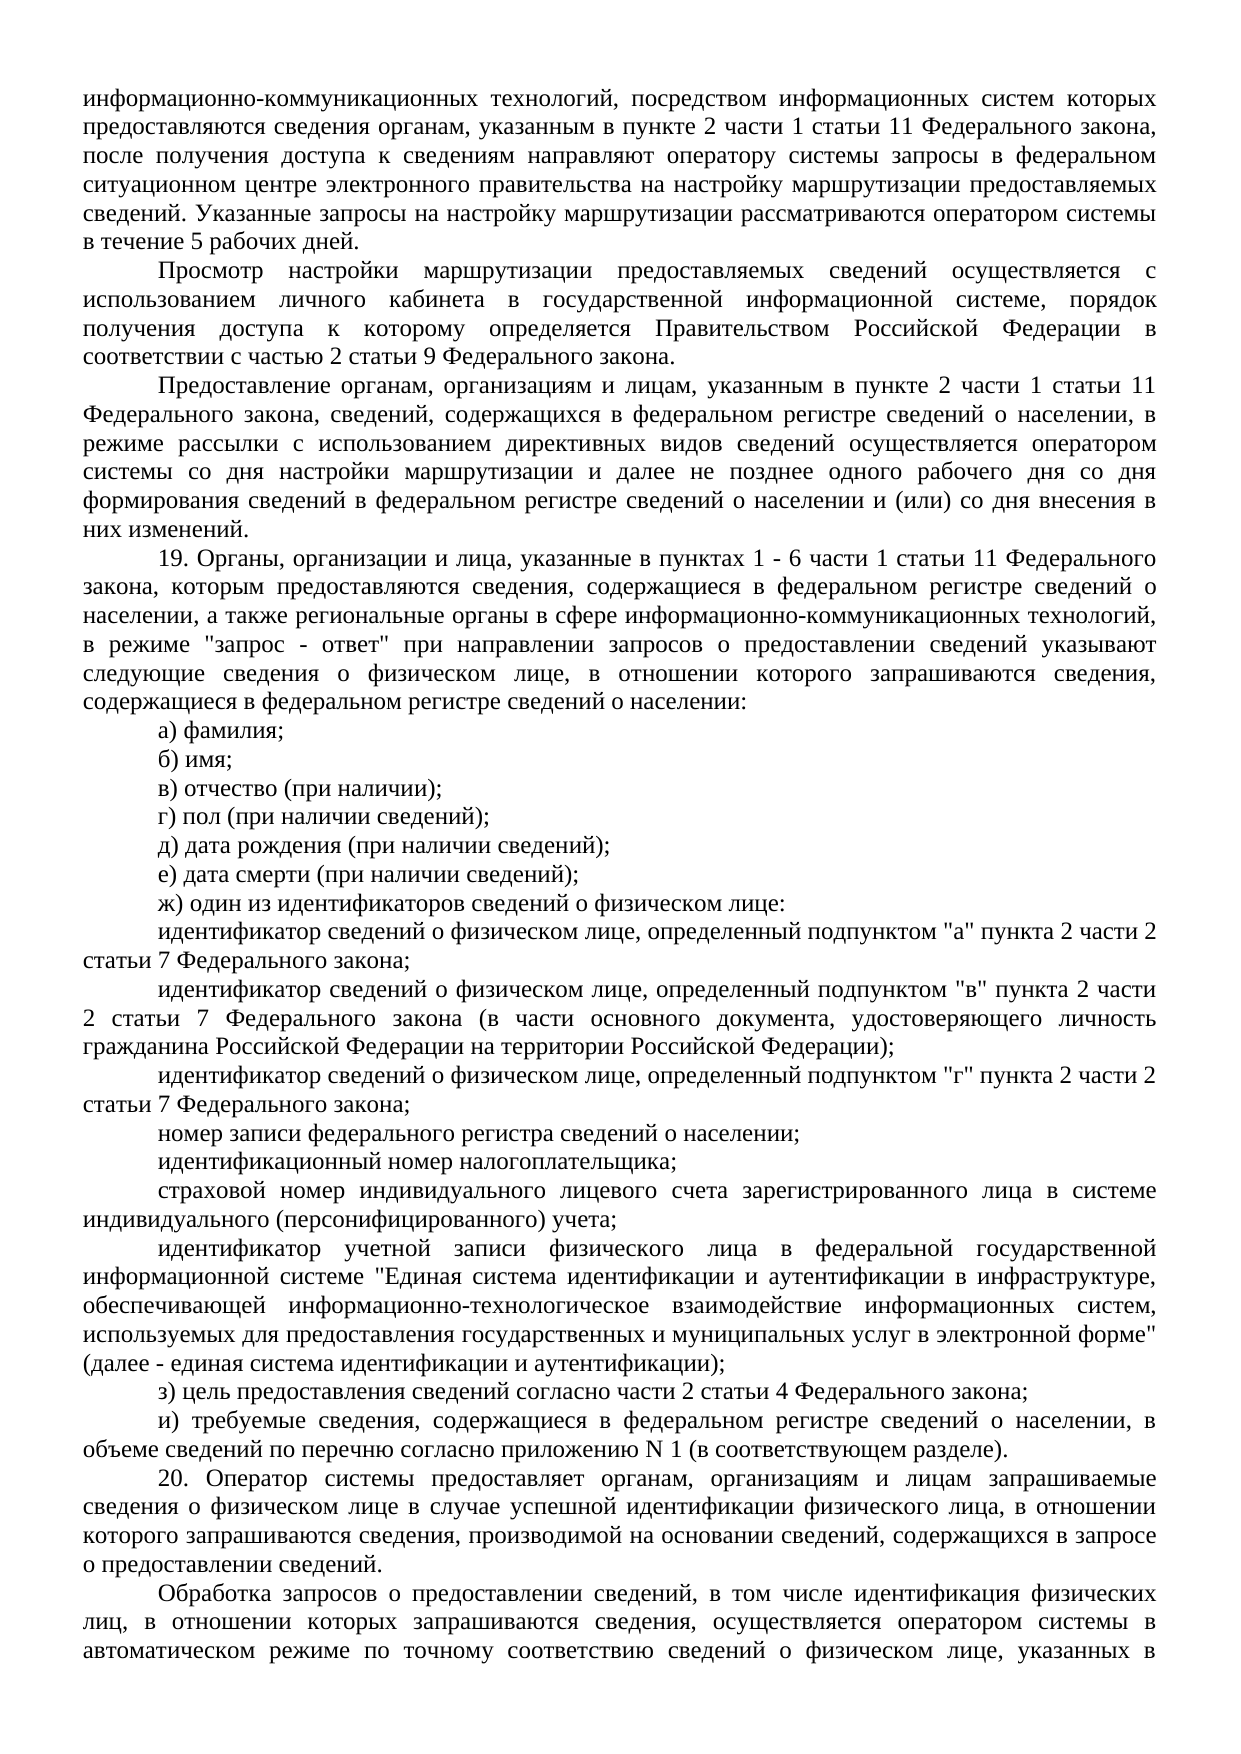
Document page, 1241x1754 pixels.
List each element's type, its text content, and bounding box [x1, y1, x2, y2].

text 20. Оператор системы предоставляет органам, организациям и лицам запрашиваемые сведения о физическом лице в случае успешной идентификации физического лица, в отношении которого запрашиваются сведения, производимой на основании сведений, содержащихся в запросе о предоставлении сведений. [83, 1463, 1157, 1578]
text страховой номер индивидуального лицевого счета зарегистрированного лица в системе индивидуального (персонифицированного) учета; [83, 1175, 1157, 1233]
text идентификатор сведений о физическом лице, определенный подпунктом "г" пункта 2 части 2 статьи 7 Федерального закона; [83, 1060, 1157, 1118]
text б) имя; [83, 744, 1157, 773]
text Обработка запросов о предоставлении сведений, в том числе идентификация физических лиц, в отношении которых запрашиваются сведения, осуществляется оператором системы в автоматическом режиме по точному соответствию сведений о физическом лице, указанных в [83, 1578, 1157, 1664]
text з) цель предоставления сведений согласно части 2 статьи 4 Федерального закона; [83, 1376, 1157, 1405]
text в) отчество (при наличии); [83, 773, 1157, 801]
text д) дата рождения (при наличии сведений); [83, 830, 1157, 859]
text номер записи федерального регистра сведений о населении; [83, 1118, 1157, 1146]
text 19. Органы, организации и лица, указанные в пунктах 1 - 6 части 1 статьи 11 Федерального закона, которым предоставляются сведения, содержащиеся в федеральном регистре сведений о населении, а также региональные органы в сфере информационно-коммуникационных технологий, в режиме "запрос - ответ" при направлении запросов о предоставлении сведений указывают следующие сведения о физическом лице, в отношении которого запрашиваются сведения, содержащиеся в федеральном регистре сведений о населении: [83, 543, 1157, 715]
text Просмотр настройки маршрутизации предоставляемых сведений осуществляется с использованием личного кабинета в государственной информационной системе, порядок получения доступа к которому определяется Правительством Российской Федерации в соответствии с частью 2 статьи 9 Федерального закона. [83, 255, 1157, 370]
text идентификационный номер налогоплательщика; [83, 1146, 1157, 1175]
text идентификатор сведений о физическом лице, определенный подпунктом "а" пункта 2 части 2 статьи 7 Федерального закона; [83, 916, 1157, 974]
text е) дата смерти (при наличии сведений); [83, 859, 1157, 888]
text Предоставление органам, организациям и лицам, указанным в пункте 2 части 1 статьи 11 Федерального закона, сведений, содержащихся в федеральном регистре сведений о населении, в режиме рассылки с использованием директивных видов сведений осуществляется оператором системы со дня настройки маршрутизации и далее не позднее одного рабочего дня со дня формирования сведений в федеральном регистре сведений о населении и (или) со дня внесения в них изменений. [83, 370, 1157, 543]
text идентификатор сведений о физическом лице, определенный подпунктом "в" пункта 2 части 2 статьи 7 Федерального закона (в части основного документа, удостоверяющего личность гражданина Российской Федерации на территории Российской Федерации); [83, 974, 1157, 1060]
text идентификатор учетной записи физического лица в федеральной государственной информационной системе "Единая система идентификации и аутентификации в инфраструктуре, обеспечивающей информационно-технологическое взаимодействие информационных систем, используемых для предоставления государственных и муниципальных услуг в электронной форме" (далее - единая система идентификации и аутентификации); [83, 1233, 1157, 1376]
text информационно-коммуникационных технологий, посредством информационных систем которых предоставляются сведения органам, указанным в пункте 2 части 1 статьи 11 Федерального закона, после получения доступа к сведениям направляют оператору системы запросы в федеральном ситуационном центре электронного правительства на настройку маршрутизации предоставляемых сведений. Указанные запросы на настройку маршрутизации рассматриваются оператором системы в течение 5 рабочих дней. [83, 83, 1157, 255]
text г) пол (при наличии сведений); [83, 801, 1157, 830]
text а) фамилия; [83, 715, 1157, 744]
text и) требуемые сведения, содержащиеся в федеральном регистре сведений о населении, в объеме сведений по перечню согласно приложению N 1 (в соответствующем разделе). [83, 1405, 1157, 1463]
text ж) один из идентификаторов сведений о физическом лице: [83, 888, 1157, 916]
